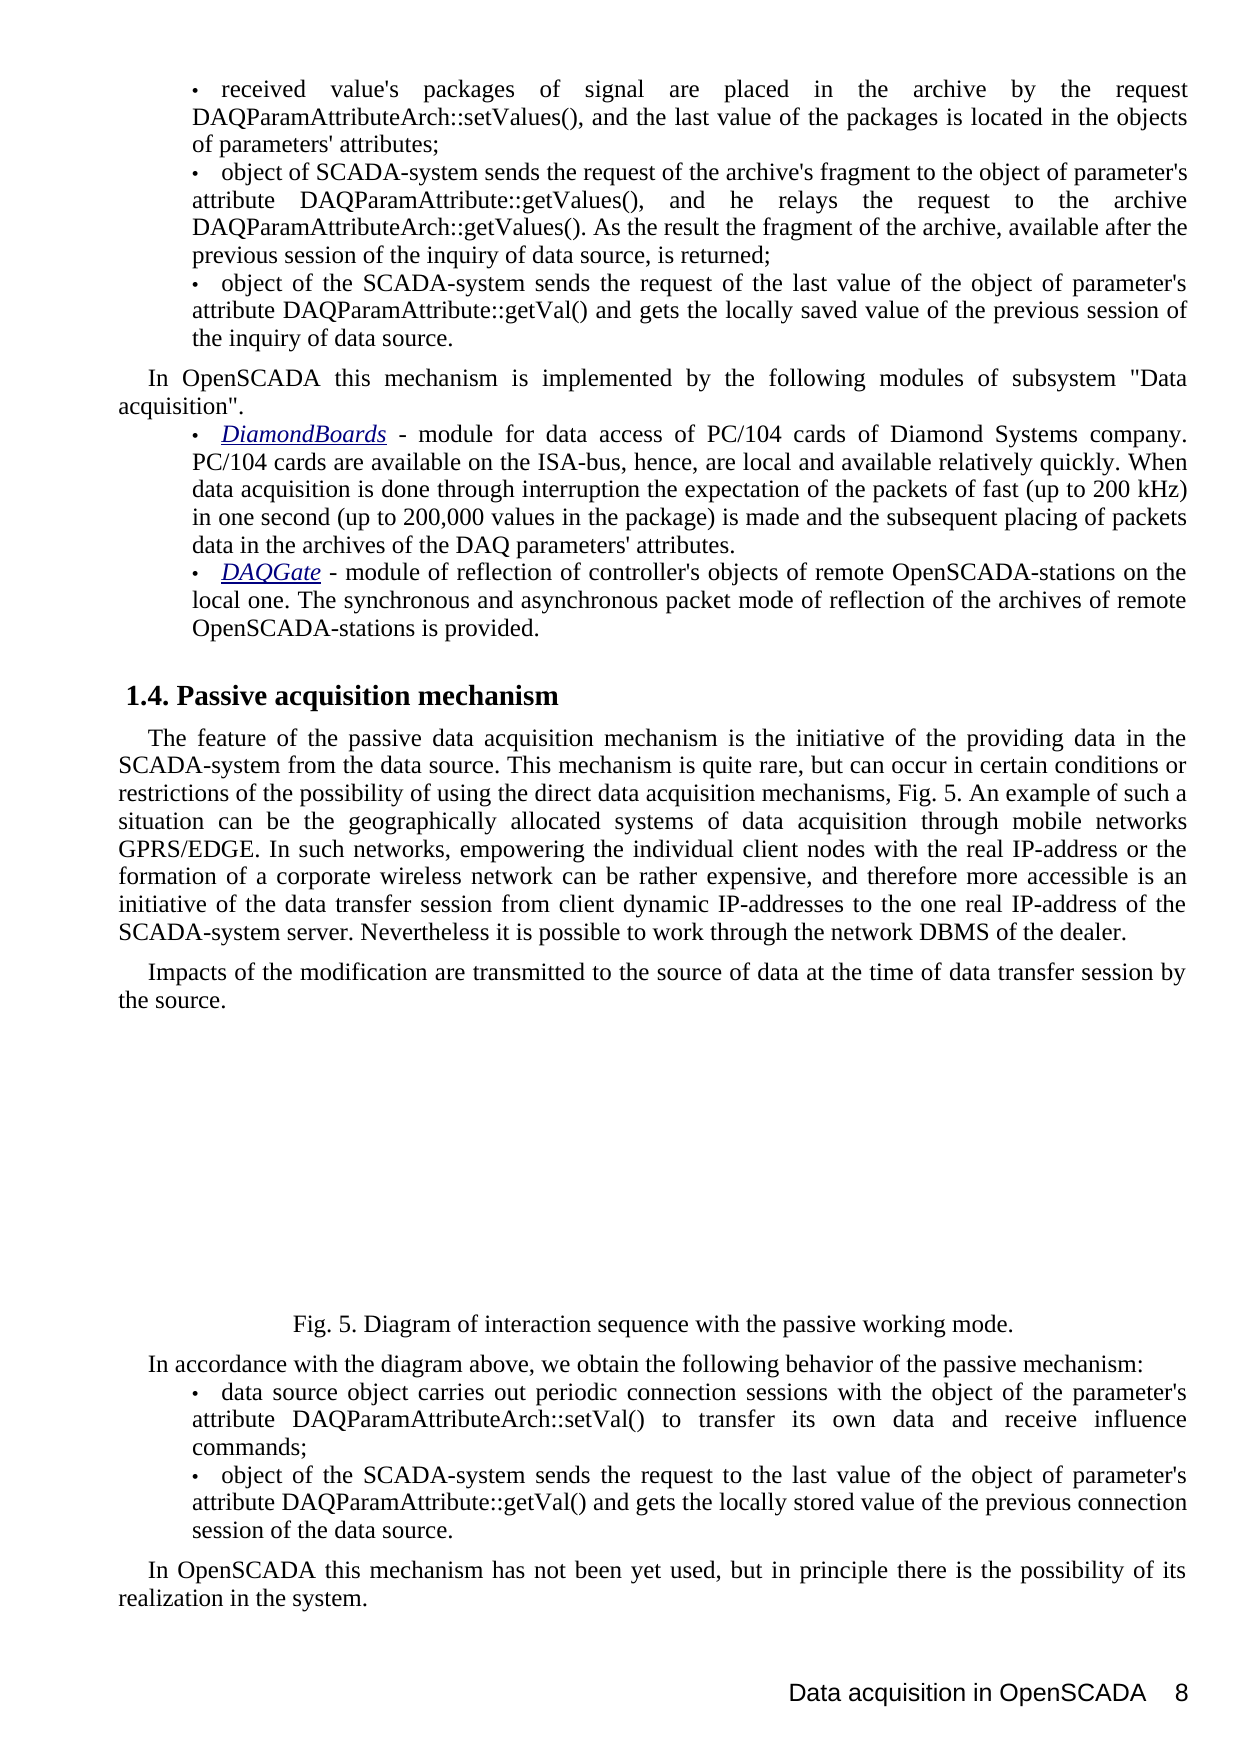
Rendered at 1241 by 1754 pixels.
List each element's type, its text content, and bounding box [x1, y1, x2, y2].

list In accordance with the diagram above, we obtain the following behavior of the passive mechanism: [118, 1350, 1188, 1378]
list received value's packages of signal are placed in the archive by the request DAQParamAttributeArch::setValues(), and the last value of the packages is located in the objects of parameters' attributes; [162, 75, 1188, 158]
list data source object carries out periodic connection sessions with the object of the parameter's attribute DAQParamAttributeArch::setVal() to transfer its own data and receive influence commands; [162, 1378, 1188, 1461]
list object of SCADA-system sends the request of the archive's fragment to the object of parameter's attribute DAQParamAttribute::getValues(), and he relays the request to the archive DAQParamAttributeArch::getValues(). As the result the fragment of the archive, available after the previous session of the inquiry of data source, is returned; [162, 158, 1188, 269]
list DiamondBoards - module for data access of PC/104 cards of Diamond Systems company. PC/104 cards are available on the ISA-bus, hence, are local and available relatively quickly. When data acquisition is done through interruption the expectation of the packets of fast (up to 200 kHz) in one second (up to 200,000 values in the package) is made and the subsequent placing of packets data in the archives of the DAQ parameters' attributes. [162, 420, 1188, 558]
subtitle 1.4. Passive acquisition mechanism [118, 679, 1188, 711]
text Fig. 5. Diagram of interaction sequence with the passive working mode. [118, 1026, 1188, 1337]
list object of the SCADA-system sends the request of the last value of the object of parameter's attribute DAQParamAttribute::getVal() and gets the locally saved value of the previous session of the inquiry of data source. [162, 269, 1188, 352]
list In OpenSCADA this mechanism is implemented by the following modules of subsystem "Data acquisition". [118, 364, 1188, 420]
list object of the SCADA-system sends the request to the last value of the object of parameter's attribute DAQParamAttribute::getVal() and gets the locally stored value of the previous connection session of the data source. [162, 1461, 1188, 1544]
list DAQGate - module of reflection of controller's objects of remote OpenSCADA-stations on the local one. The synchronous and asynchronous packet mode of reflection of the archives of remote OpenSCADA-stations is provided. [162, 558, 1188, 642]
text The feature of the passive data acquisition mechanism is the initiative of the providing data in the SCADA-system from the data source. This mechanism is quite rare, but can occur in certain conditions or restrictions of the possibility of using the direct data acquisition mechanisms, Fig. 5. An example of such a situation can be the geographically allocated systems of data acquisition through mobile networks GPRS/EDGE. In such networks, empowering the individual client nodes with the real IP-address or the formation of a corporate wireless network can be rather expensive, and therefore more accessible is an initiative of the data transfer session from client dynamic IP-addresses to the one real IP-address of the SCADA-system server. Nevertheless it is possible to work through the network DBMS of the dealer. [118, 724, 1188, 946]
text Impacts of the modification are transmitted to the source of data at the time of data transfer session by the source. [118, 958, 1188, 1013]
text In OpenSCADA this mechanism has not been yet used, but in principle there is the possibility of its realization in the system. [118, 1556, 1188, 1612]
